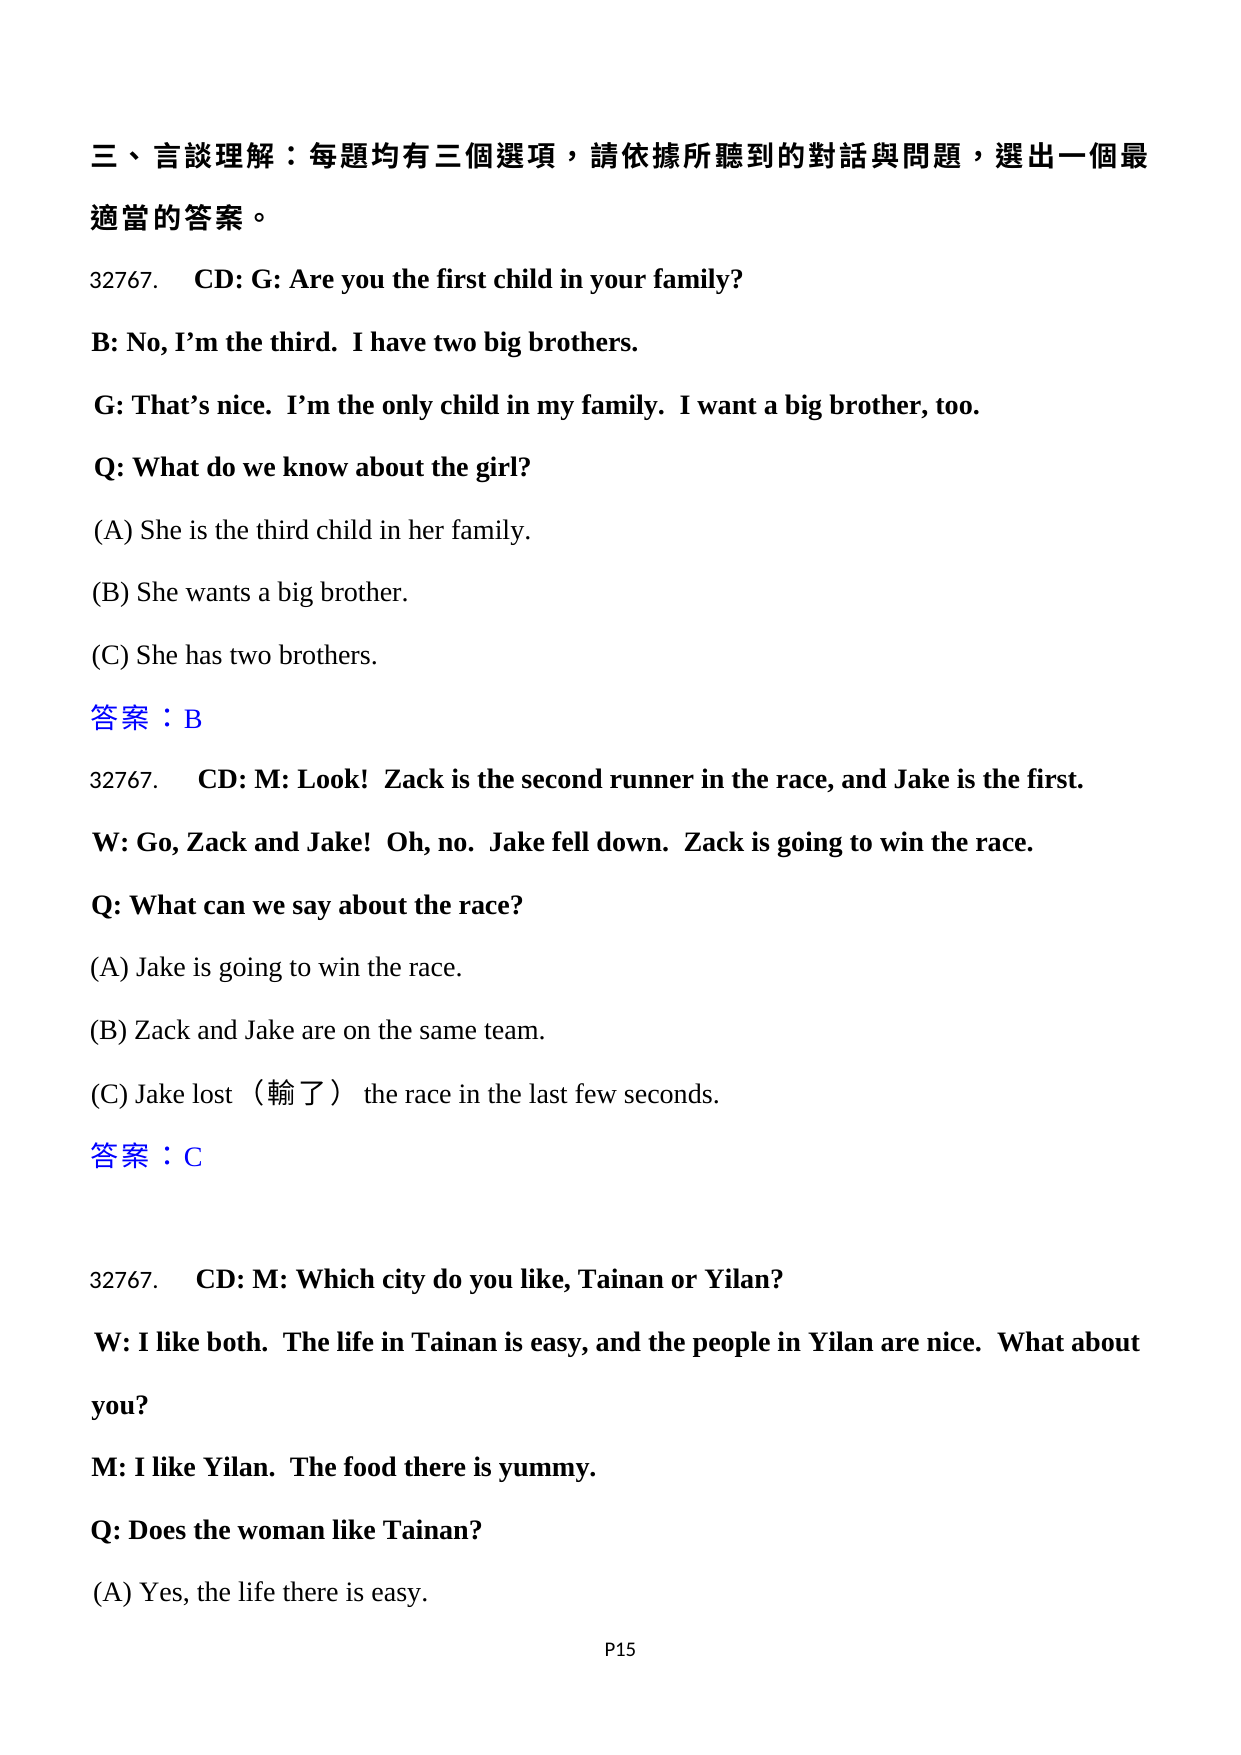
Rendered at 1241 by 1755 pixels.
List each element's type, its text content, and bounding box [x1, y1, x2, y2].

text 答案：B [89, 675, 1151, 737]
list CD: G: Are you the first child in your family? B: No, I’m the third. I have two big brothers. G: That’s nice. I’m the only child in my family. I want a big brother, too. Q: What do we know about the girl? (A) She is the third child in her family. (B) She wants a big brother. (C) She has two brothers. [89, 237, 1151, 675]
text 三、言談理解：每題均有三個選項，請依據所聽到的對話與問題，選出一個最適當的答案。 [89, 112, 1151, 237]
list CD: M: Look! Zack is the second runner in the race, and Jake is the first. W: Go, Zack and Jake! Oh, no. Jake fell down. Zack is going to win the race. Q: What can we say about the race? (A) Jake is going to win the race. (B) Zack and Jake are on the same team. (C) Jake lost（輸了）the race in the last few seconds. [89, 737, 1151, 1112]
list CD: M: Which city do you like, Tainan or Yilan? W: I like both. The life in Tainan is easy, and the people in Yilan are nice. What about you? M: I like Yilan. The food there is yummy. Q: Does the woman like Tainan? (A) Yes, the life there is easy. [89, 1237, 1151, 1612]
text 答案：C [89, 1112, 1151, 1175]
